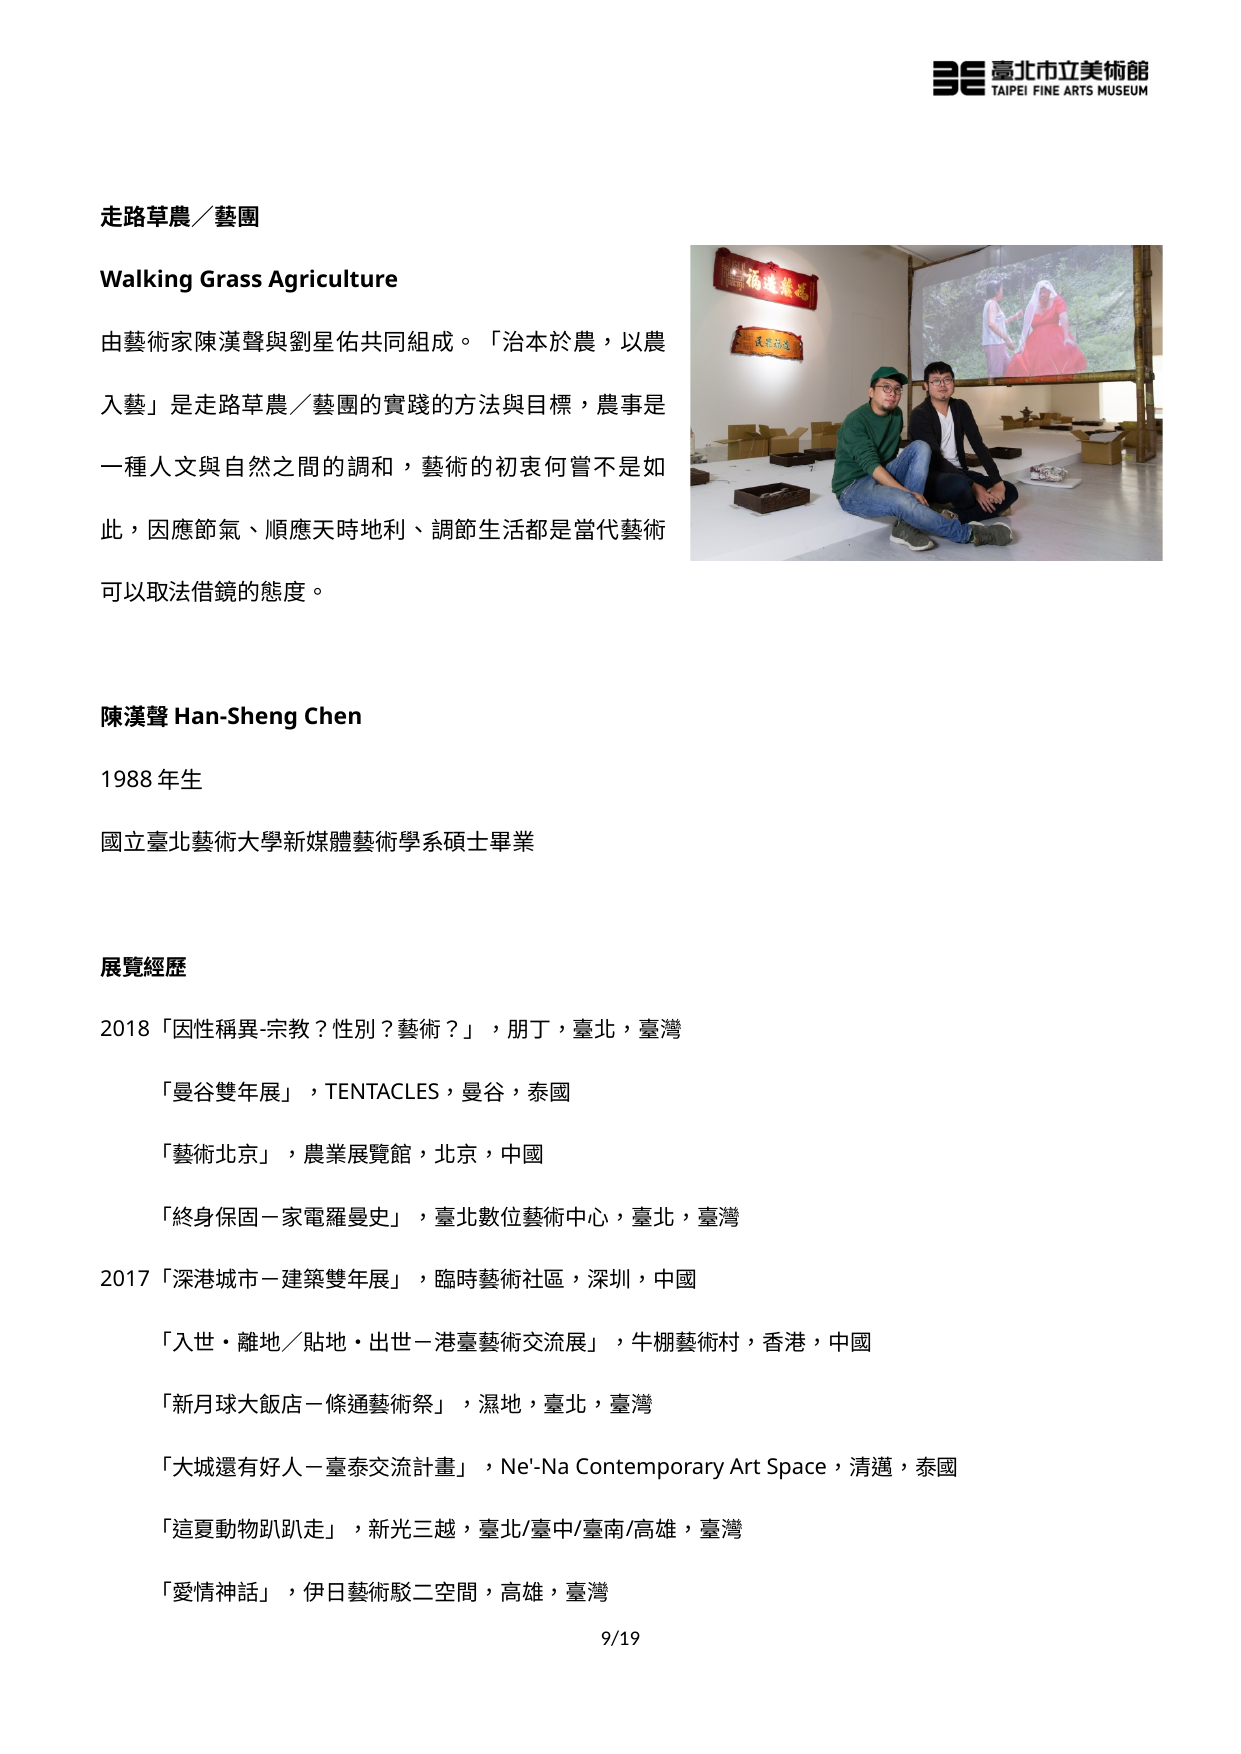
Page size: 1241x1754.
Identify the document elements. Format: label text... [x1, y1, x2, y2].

table_header 走路草農／藝團 Walking Grass Agriculture 由藝術家陳漢聲與劉星佑共同組成。「治本於農，以農入藝」是走路草農／藝團的實踐的方法與目標，農事是一種人文與自然之間的調和，藝術的初衷何嘗不是如此，因應節氣、順應天時地利、調節生活都是當代藝術可以取法借鏡的態度。 [89, 174, 679, 612]
table_header 陳漢聲Han-Sheng Chen 1988年生 國立臺北藝術大學新媒體藝術學系碩士畢業 [89, 674, 1104, 862]
table_header [679, 174, 1174, 612]
table_cell 展覽經歷 2018「因性稱異-宗教？性別？藝術？」，朋丁，臺北，臺灣 2018「曼谷雙年展」，TENTACLES，曼谷，泰國 2018「藝術北京」，農業展覽館，北京，中國 2018「終身保固－家電羅曼史」，臺北數位藝術中心，臺北，臺灣 2017「深港城市－建築雙年展」，臨時藝術社區，深圳，中國 2017「入世・離地／貼地・出世－港臺藝術交流展」，牛棚藝術村，香港，中國 2017「新月球大飯店－條通藝術祭」，濕地，臺北，臺灣 2017「大城還有好人－臺泰交流計畫」，Ne'-Na Contemporary Art Space，清邁，泰國 2017「這夏動物趴趴走」，新光三越，臺北/臺中/臺南/高雄，臺灣 2017「愛情神話」，伊日藝術駁二空間，高雄，臺灣 [89, 862, 1104, 1612]
